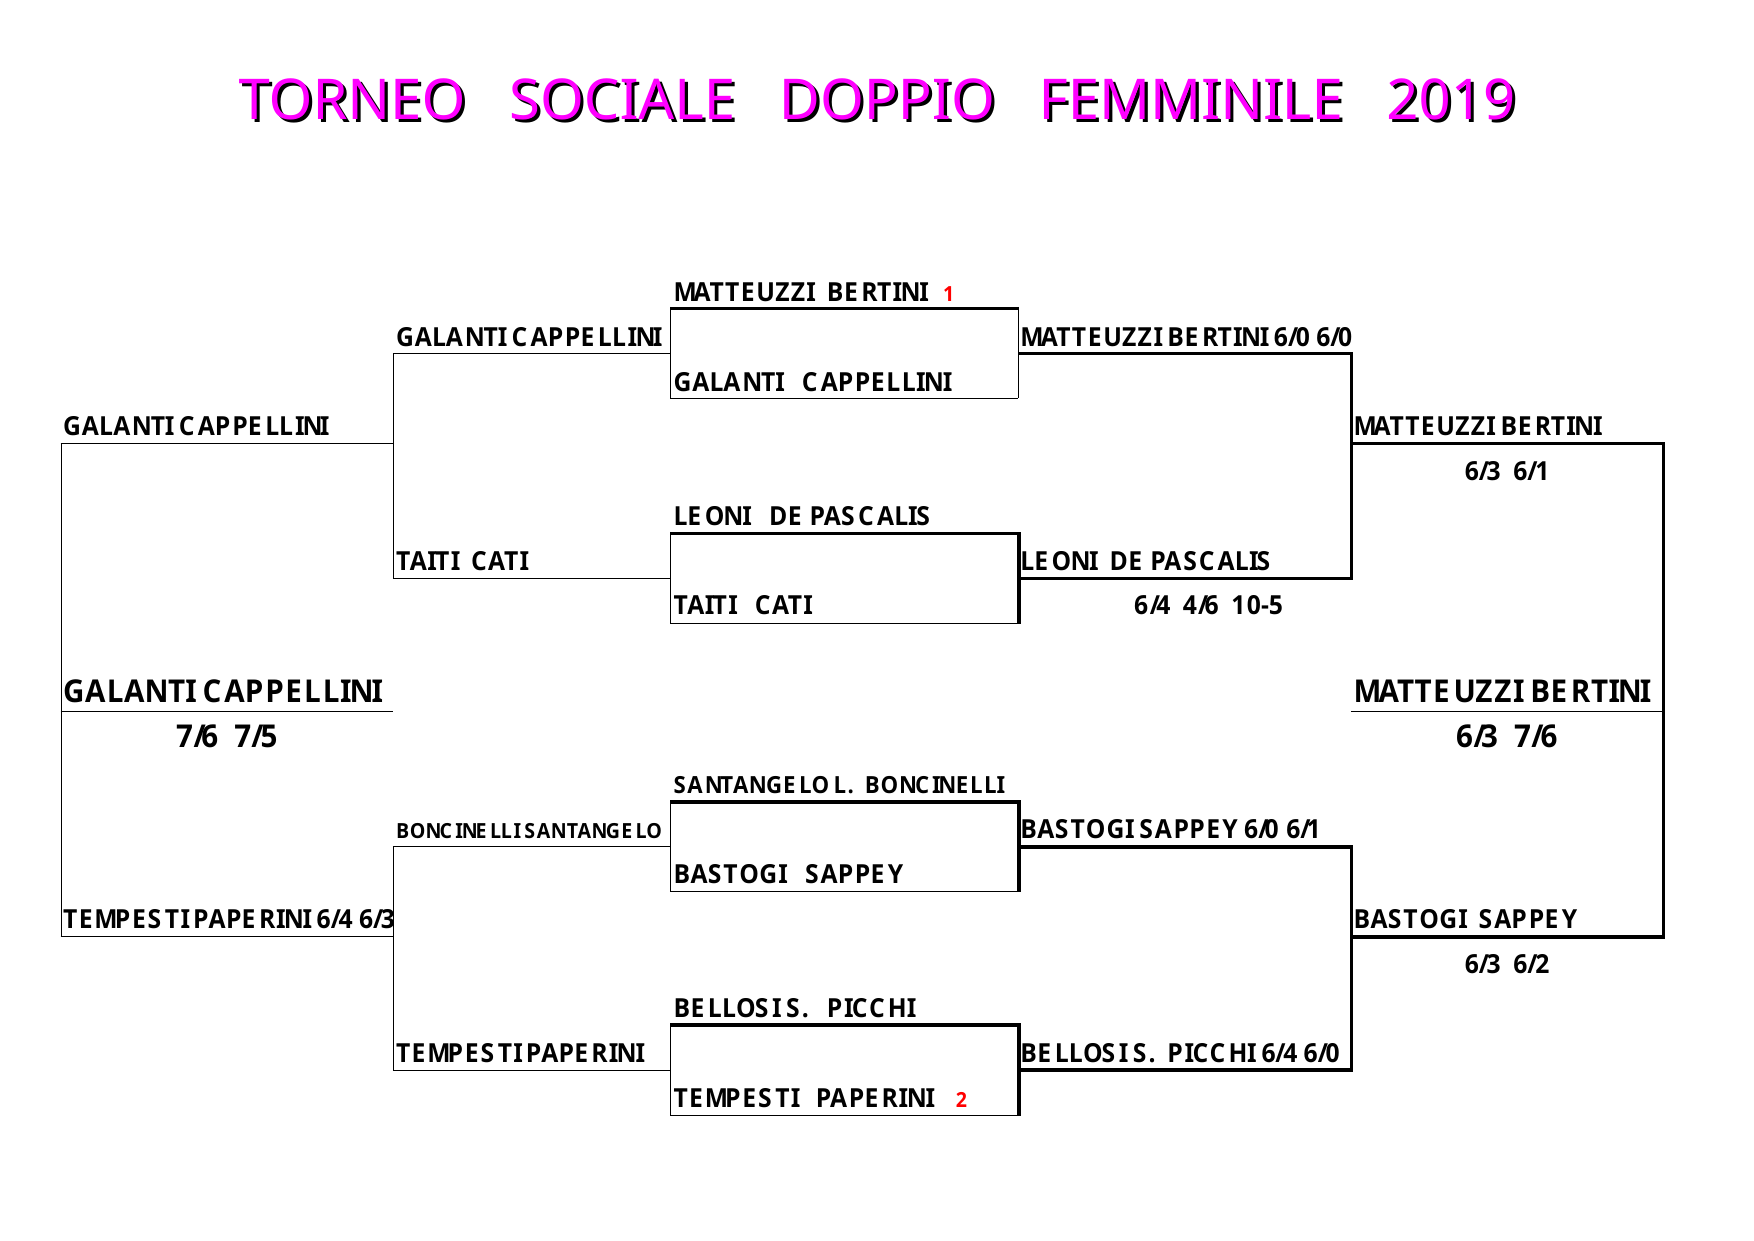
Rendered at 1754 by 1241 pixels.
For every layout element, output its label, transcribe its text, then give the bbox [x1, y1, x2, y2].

text TORNEO SOCIALE DOPPIO FEMMINILE 2019 [59, 59, 1695, 136]
